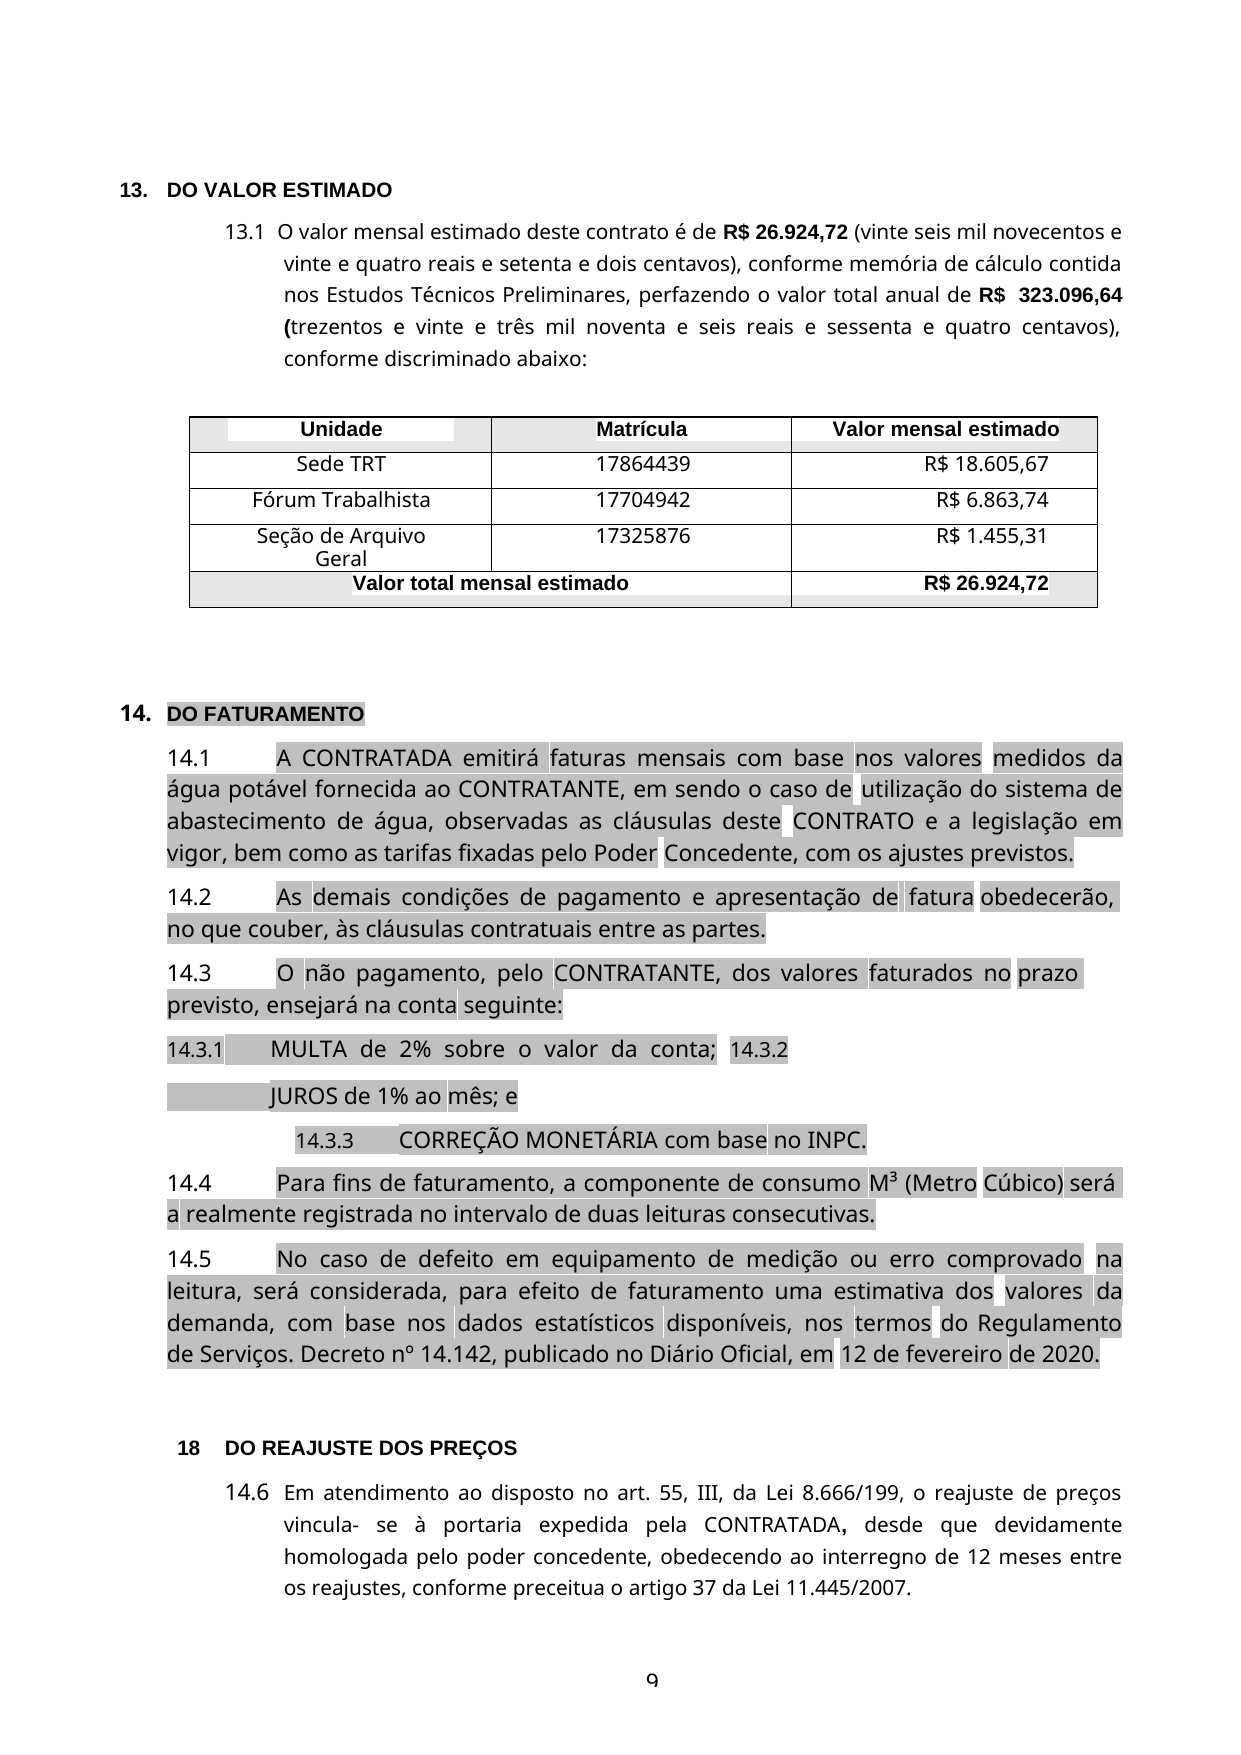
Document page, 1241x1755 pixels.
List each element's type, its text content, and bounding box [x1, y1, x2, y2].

table_cell Seção de Arquivo Geral [190, 525, 228, 571]
list Em atendimento ao disposto no art. 55, III, da Lei 8.666/199, o reajuste de preços vincula- se à portaria expedida pela CONTRATADA, desde que devidamente homologada pelo poder concedente, obedecendo ao interregno de 12 meses entre os reajustes, conforme preceitua o artigo 37 da Lei 11.445/2007. [224, 1475, 1123, 1602]
table_cell Valor total mensal estimado [190, 572, 791, 607]
table_header Unidade [190, 418, 491, 452]
table_cell Seção de Arquivo Geral [454, 525, 491, 571]
table_cell R$ 26.924,72 [792, 572, 1097, 607]
table_cell 17704942 [492, 489, 791, 524]
table_cell Sede TRT [190, 453, 491, 488]
list Para fins de faturamento, a componente de consumo M³ (Metro Cúbico) será a realmente registrada no intervalo de duas leituras consecutivas. [167, 1167, 1123, 1230]
text 14.3.3 CORREÇÃO MONETÁRIA com base no INPC. [295, 1127, 1241, 1153]
table_cell 17864439 [492, 453, 791, 488]
table_cell R$ 1.455,31 [792, 525, 1097, 571]
table_header Matrícula [492, 418, 791, 452]
table_cell R$ 6.863,74 [792, 489, 1097, 524]
list O não pagamento, pelo CONTRATANTE, dos valores faturados no prazo previsto, ensejará na conta seguinte: [167, 957, 1123, 1020]
text 13.1 O valor mensal estimado deste contrato é de R$ 26.924,72 (vinte seis mil novecentos e vinte e quatro reais e setenta e dois centavos), conforme memória de cálculo contida nos Estudos Técnicos Preliminares, perfazendo o valor total anual de R$ 323.096,64 (trezentos e vinte e três mil noventa e seis reais e sessenta e quatro centavos), conforme discriminado abaixo: [224, 217, 1123, 372]
table_cell 17325876 [492, 525, 791, 571]
list As demais condições de pagamento e apresentação de fatura obedecerão, no que couber, às cláusulas contratuais entre as partes. [167, 881, 1123, 944]
list DO VALOR ESTIMADO [119, 177, 1241, 201]
list A CONTRATADA emitirá faturas mensais com base nos valores medidos da água potável fornecida ao CONTRATANTE, em sendo o caso de utilização do sistema de abastecimento de água, observadas as cláusulas deste CONTRATO e a legislação em vigor, bem como as tarifas fixadas pelo Poder Concedente, com os ajustes previstos. [167, 742, 1123, 868]
list MULTA de 2% sobre o valor da conta; 14.3.2 JUROS de 1% ao mês; e [167, 1033, 788, 1112]
table_cell R$ 18.605,67 [792, 453, 1097, 488]
table_header Valor mensal estimado [792, 418, 1097, 452]
table_cell Fórum Trabalhista [190, 489, 491, 524]
list DO REAJUSTE DOS PREÇOS [177, 1436, 1241, 1460]
list No caso de defeito em equipamento de medição ou erro comprovado na leitura, será considerada, para efeito de faturamento uma estimativa dos valores da demanda, com base nos dados estatísticos disponíveis, nos termos do Regulamento de Serviços. Decreto nº 14.142, publicado no Diário Oficial, em 12 de fevereiro de 2020. [167, 1243, 1123, 1369]
list DO FATURAMENTO [119, 697, 1241, 728]
